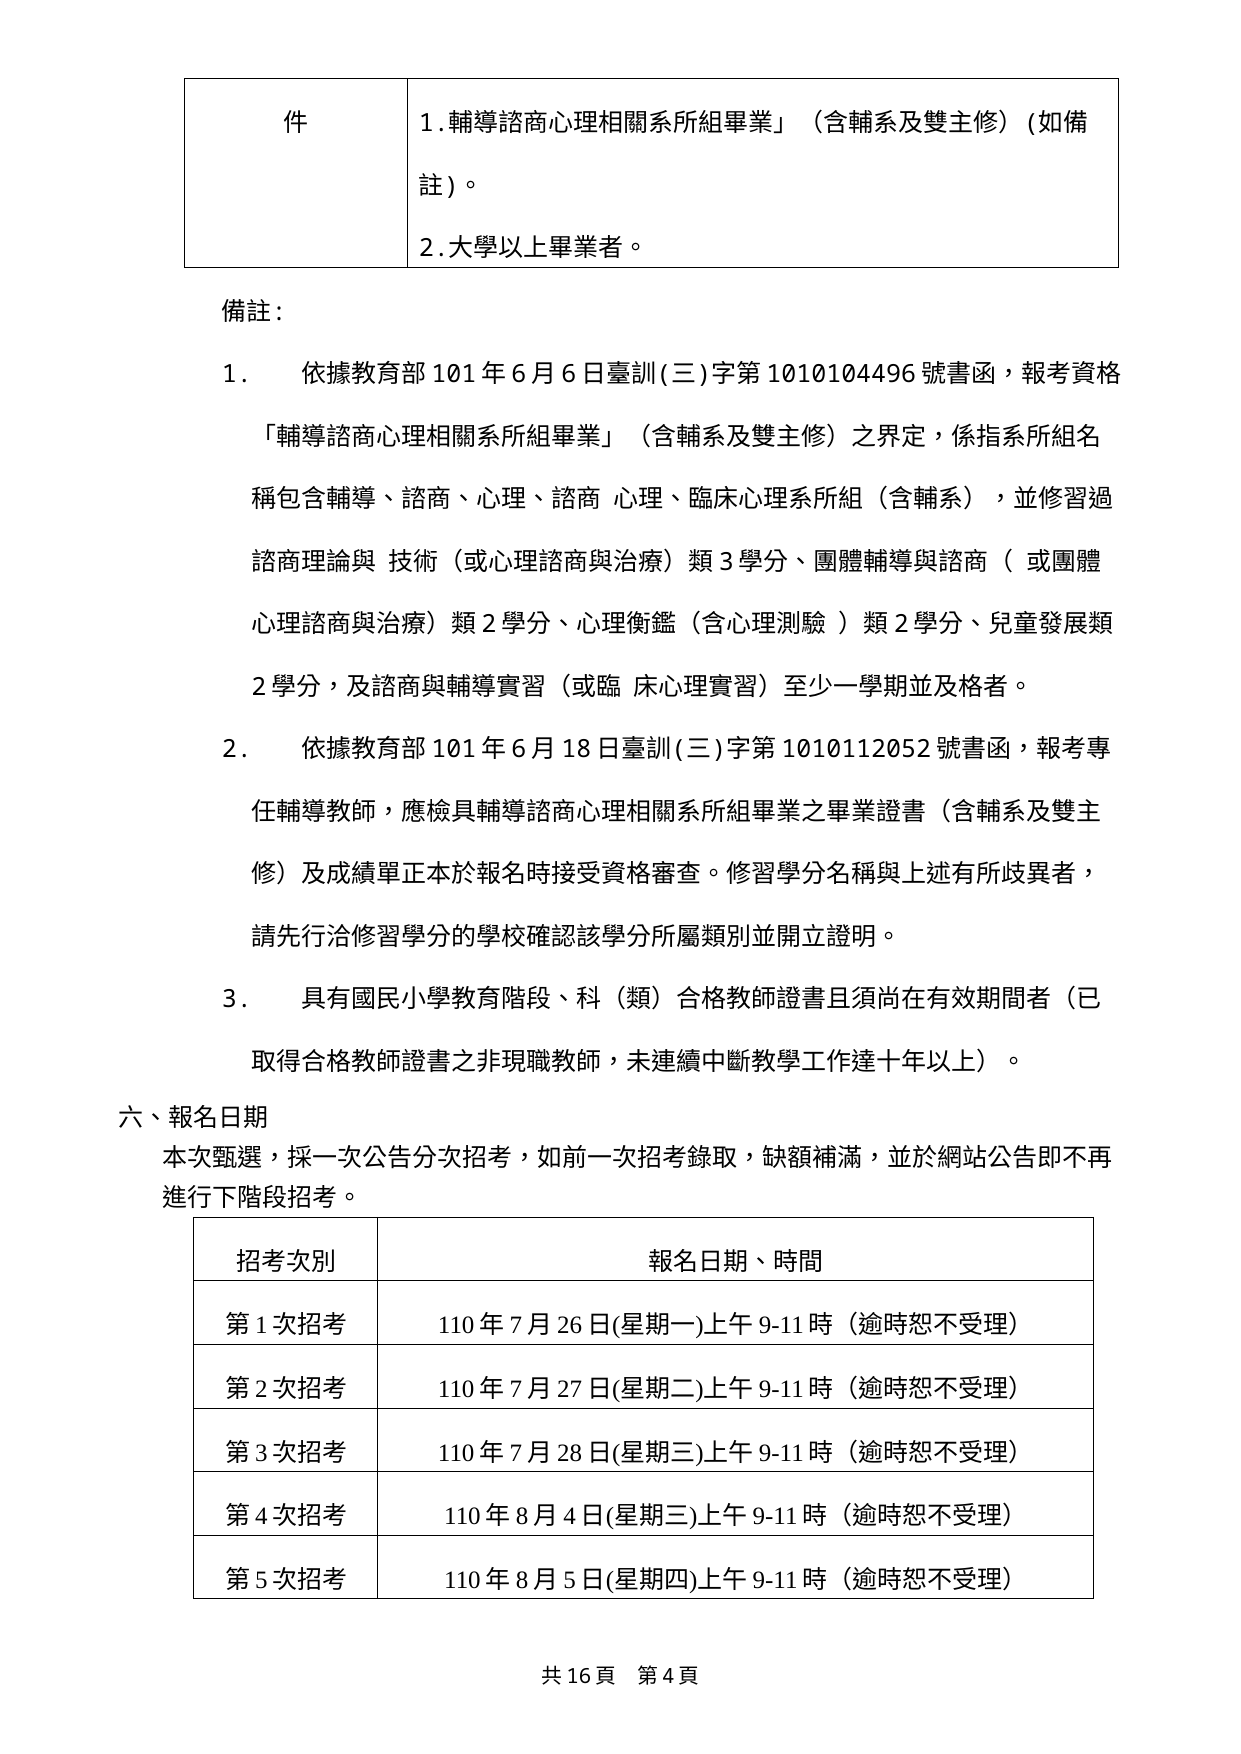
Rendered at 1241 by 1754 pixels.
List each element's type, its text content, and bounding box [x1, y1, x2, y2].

table_cell 110年7月27日(星期二)上午9-11時（逾時恕不受理） [378, 1345, 1093, 1407]
text 六、報名日期 本次甄選，採一次公告分次招考，如前一次招考錄取，缺額補滿，並於網站公告即不再進行下階段招考。 [118, 1097, 1122, 1213]
table_cell 第1次招考 [194, 1281, 377, 1344]
table_header 招考次別 [194, 1218, 377, 1280]
table_cell 第5次招考 [194, 1536, 377, 1598]
table_cell 110年8月5日(星期四)上午9-11時（逾時恕不受理） [378, 1536, 1093, 1598]
table_cell 第3次招考 [194, 1409, 377, 1471]
table_header 報名日期、時間 [378, 1218, 1093, 1280]
table_cell 第2次招考 [194, 1345, 377, 1407]
table_cell 件 [185, 79, 407, 267]
text 備註: [221, 268, 1122, 330]
table_cell 110年7月26日(星期一)上午9-11時（逾時恕不受理） [378, 1281, 1093, 1344]
table_cell 第4次招考 [194, 1472, 377, 1534]
table_cell 1.輔導諮商心理相關系所組畢業」（含輔系及雙主修）(如備註)。 2.大學以上畢業者。 [408, 79, 1118, 267]
list 具有國民小學教育階段、科（類）合格教師證書且須尚在有效期間者（已取得合格教師證書之非現職教師，未連續中斷教學工作達十年以上）。 [222, 955, 1122, 1080]
table_cell 110年8月4日(星期三)上午9-11時（逾時恕不受理） [378, 1472, 1093, 1534]
list 依據教育部101年6月18日臺訓(三)字第1010112052號書函，報考專任輔導教師，應檢具輔導諮商心理相關系所組畢業之畢業證書（含輔系及雙主修）及成績單正本於報名時接受資格審查。修習學分名稱與上述有所歧異者，請先行洽修習學分的學校確認該學分所屬類別並開立證明。 [222, 705, 1122, 955]
list 依據教育部101年6月6日臺訓(三)字第1010104496號書函，報考資格「輔導諮商心理相關系所組畢業」（含輔系及雙主修）之界定，係指系所組名稱包含輔導、諮商、心理、諮商 心理、臨床心理系所組（含輔系），並修習過諮商理論與 技術（或心理諮商與治療）類3學分、團體輔導與諮商（ 或團體心理諮商與治療）類2學分、心理衡鑑（含心理測驗 ）類2學分、兒童發展類2學分，及諮商與輔導實習（或臨 床心理實習）至少一學期並及格者。 [222, 330, 1122, 705]
table_cell 110年7月28日(星期三)上午9-11時（逾時恕不受理） [378, 1409, 1093, 1471]
